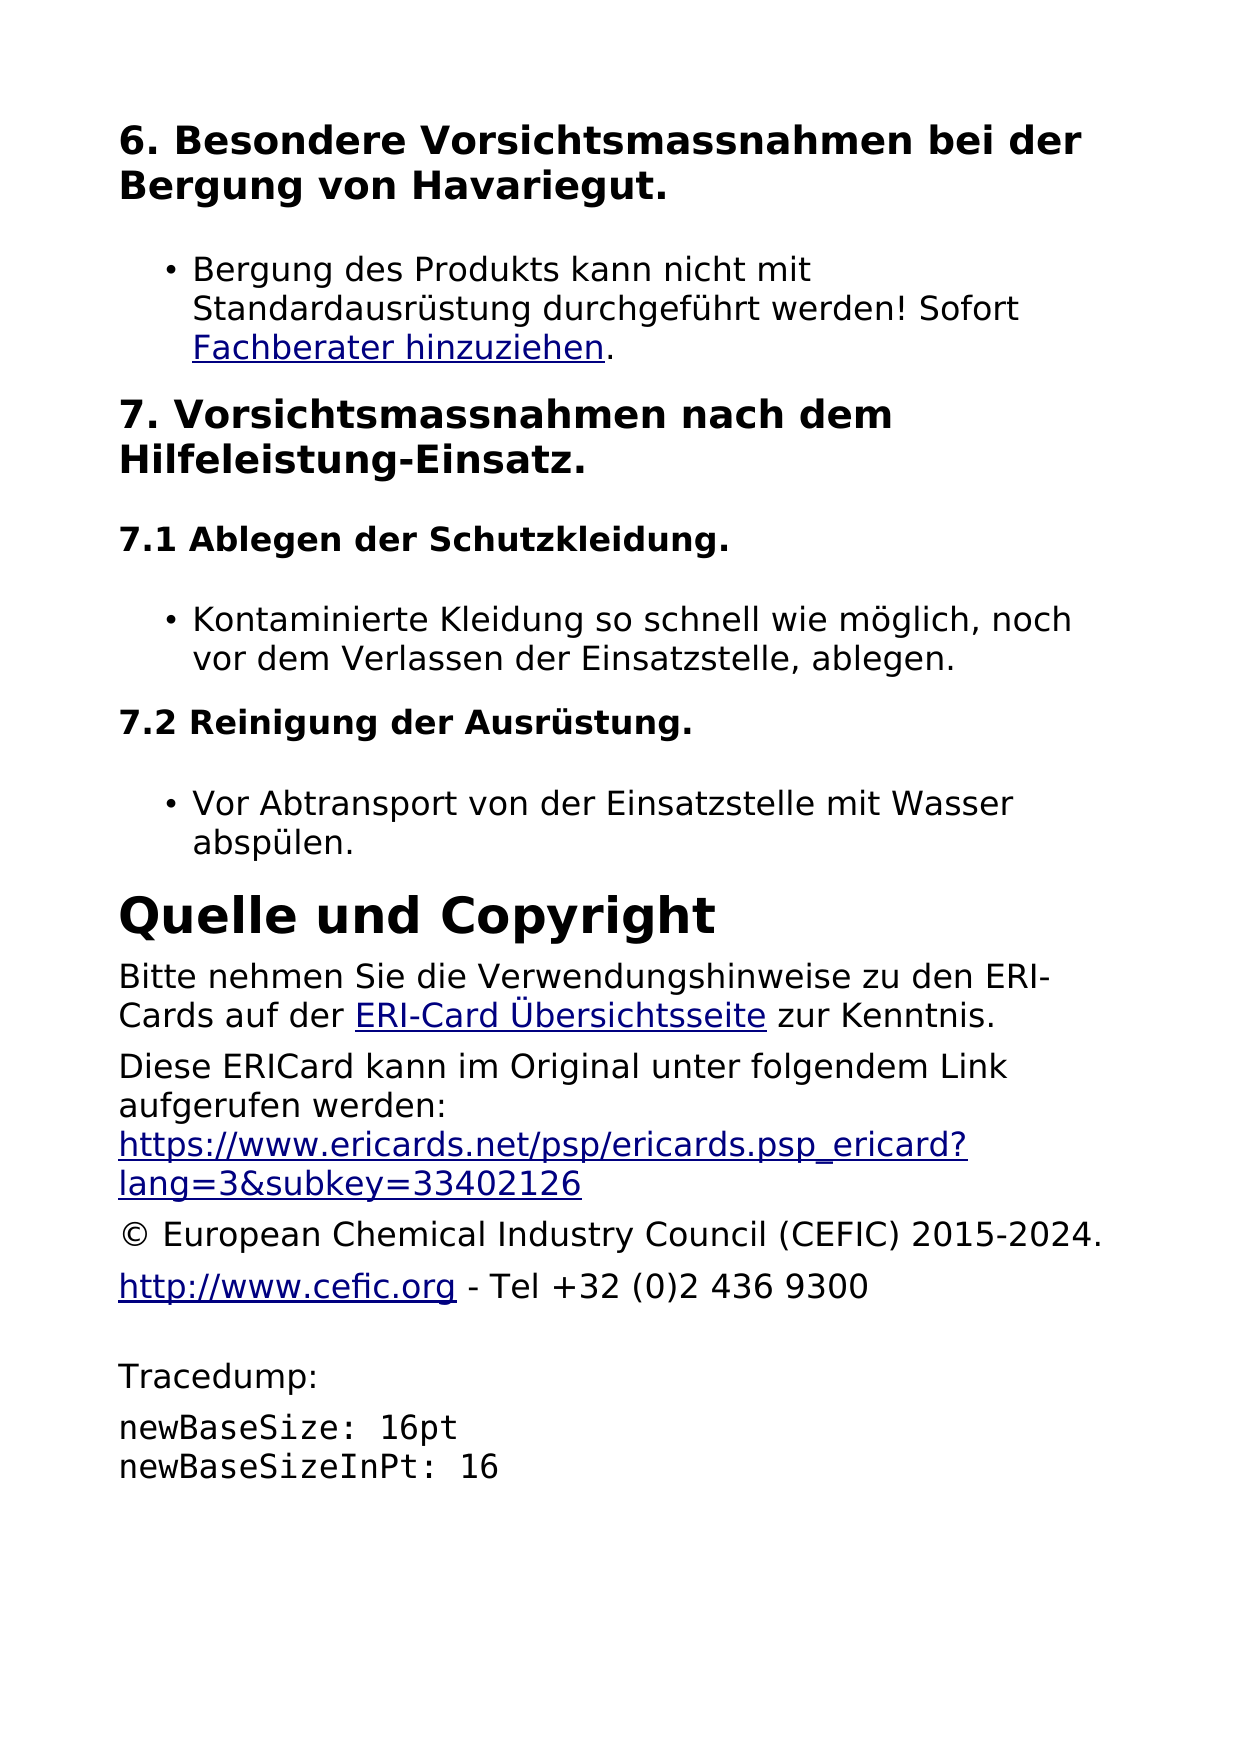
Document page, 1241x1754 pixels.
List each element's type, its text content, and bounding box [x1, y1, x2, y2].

subtitle 6. Besondere Vorsichtsmassnahmen bei der Bergung von Havariegut. [118, 118, 1122, 208]
subtitle 7.1 Ablegen der Schutzkleidung. [118, 520, 1122, 559]
text newBaseSize: 16pt newBaseSizeInPt: 16 [118, 1409, 1122, 1487]
subtitle Quelle und Copyright [118, 887, 1122, 945]
text Tracedump: [118, 1319, 1122, 1396]
text http://www.cefic.org - Tel +32 (0)2 436 9300 [118, 1267, 1122, 1306]
subtitle 7. Vorsichtsmassnahmen nach dem Hilfeleistung-Einsatz. [118, 392, 1122, 482]
text Bitte nehmen Sie die Verwendungshinweise zu den ERI-Cards auf der ERI-Card Übersichtsseite zur Kenntnis. [118, 958, 1122, 1036]
list Bergung des Produkts kann nicht mit Standardausrüstung durchgeführt werden! Sofort Fachberater hinzuziehen. [177, 251, 1122, 367]
text Diese ERICard kann im Original unter folgendem Link aufgerufen werden: https://www.ericards.net/psp/ericards.psp_ericard?lang=3&subkey=33402126 [118, 1048, 1122, 1203]
list Kontaminierte Kleidung so schnell wie möglich, noch vor dem Verlassen der Einsatzstelle, ablegen. [177, 601, 1122, 678]
list Vor Abtransport von der Einsatzstelle mit Wasser abspülen. [177, 784, 1122, 862]
subtitle 7.2 Reinigung der Ausrüstung. [118, 703, 1122, 742]
text © European Chemical Industry Council (CEFIC) 2015-2024. [118, 1216, 1122, 1255]
